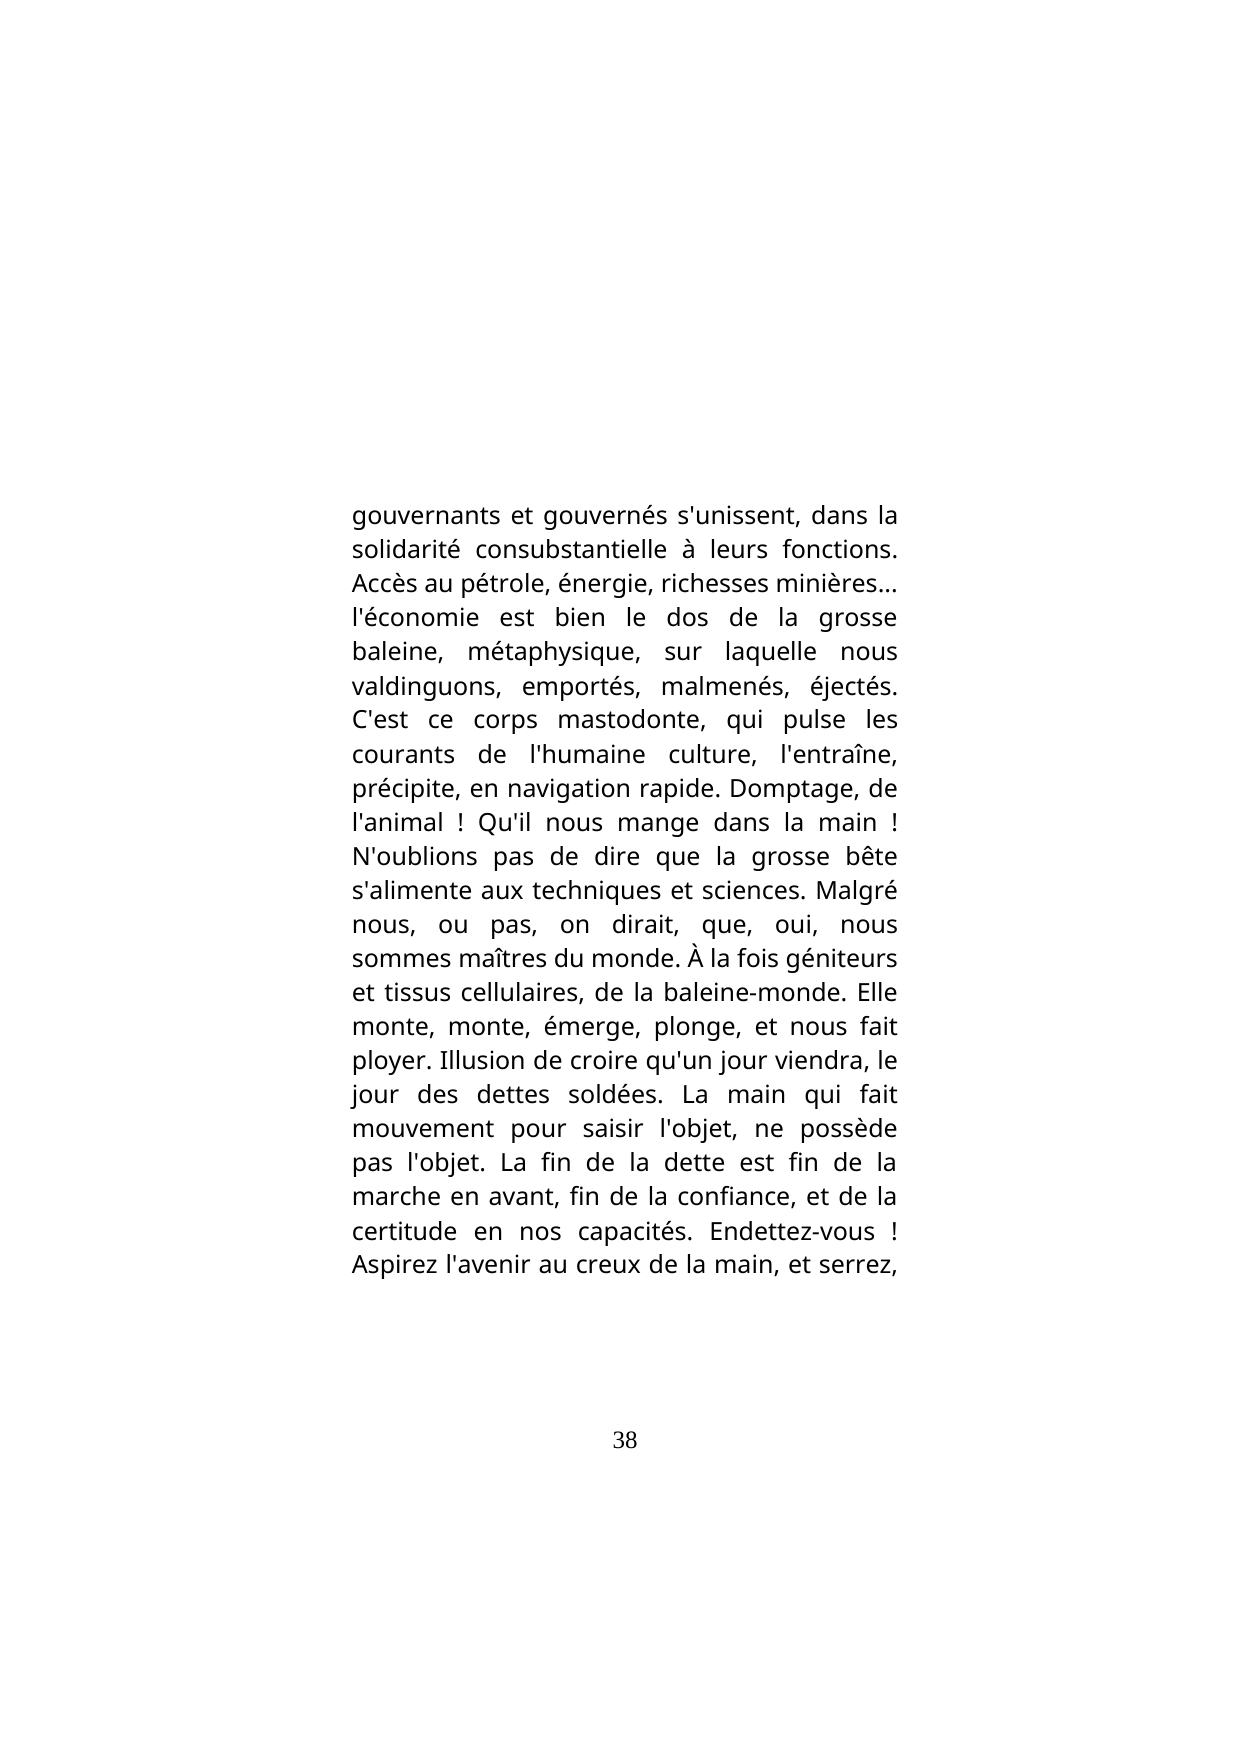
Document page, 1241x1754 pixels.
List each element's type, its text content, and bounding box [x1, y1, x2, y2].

text gouvernants et gouvernés s'unissent, dans la solidarité consubstantielle à leurs fonctions. Accès au pétrole, énergie, richesses minières... l'économie est bien le dos de la grosse baleine, métaphysique, sur laquelle nous valdinguons, emportés, malmenés, éjectés. C'est ce corps mastodonte, qui pulse les courants de l'humaine culture, l'entraîne, précipite, en navigation rapide. Domptage, de l'animal ! Qu'il nous mange dans la main ! N'oublions pas de dire que la grosse bête s'alimente aux techniques et sciences. Malgré nous, ou pas, on dirait, que, oui, nous sommes maîtres du monde. À la fois géniteurs et tissus cellulaires, de la baleine-monde. Elle monte, monte, émerge, plonge, et nous fait ployer. Illusion de croire qu'un jour viendra, le jour des dettes soldées. La main qui fait mouvement pour saisir l'objet, ne possède pas l'objet. La fin de la dette est fin de la marche en avant, fin de la confiance, et de la certitude en nos capacités. Endettez-vous ! Aspirez l'avenir au creux de la main, et serrez, [352, 498, 898, 1281]
